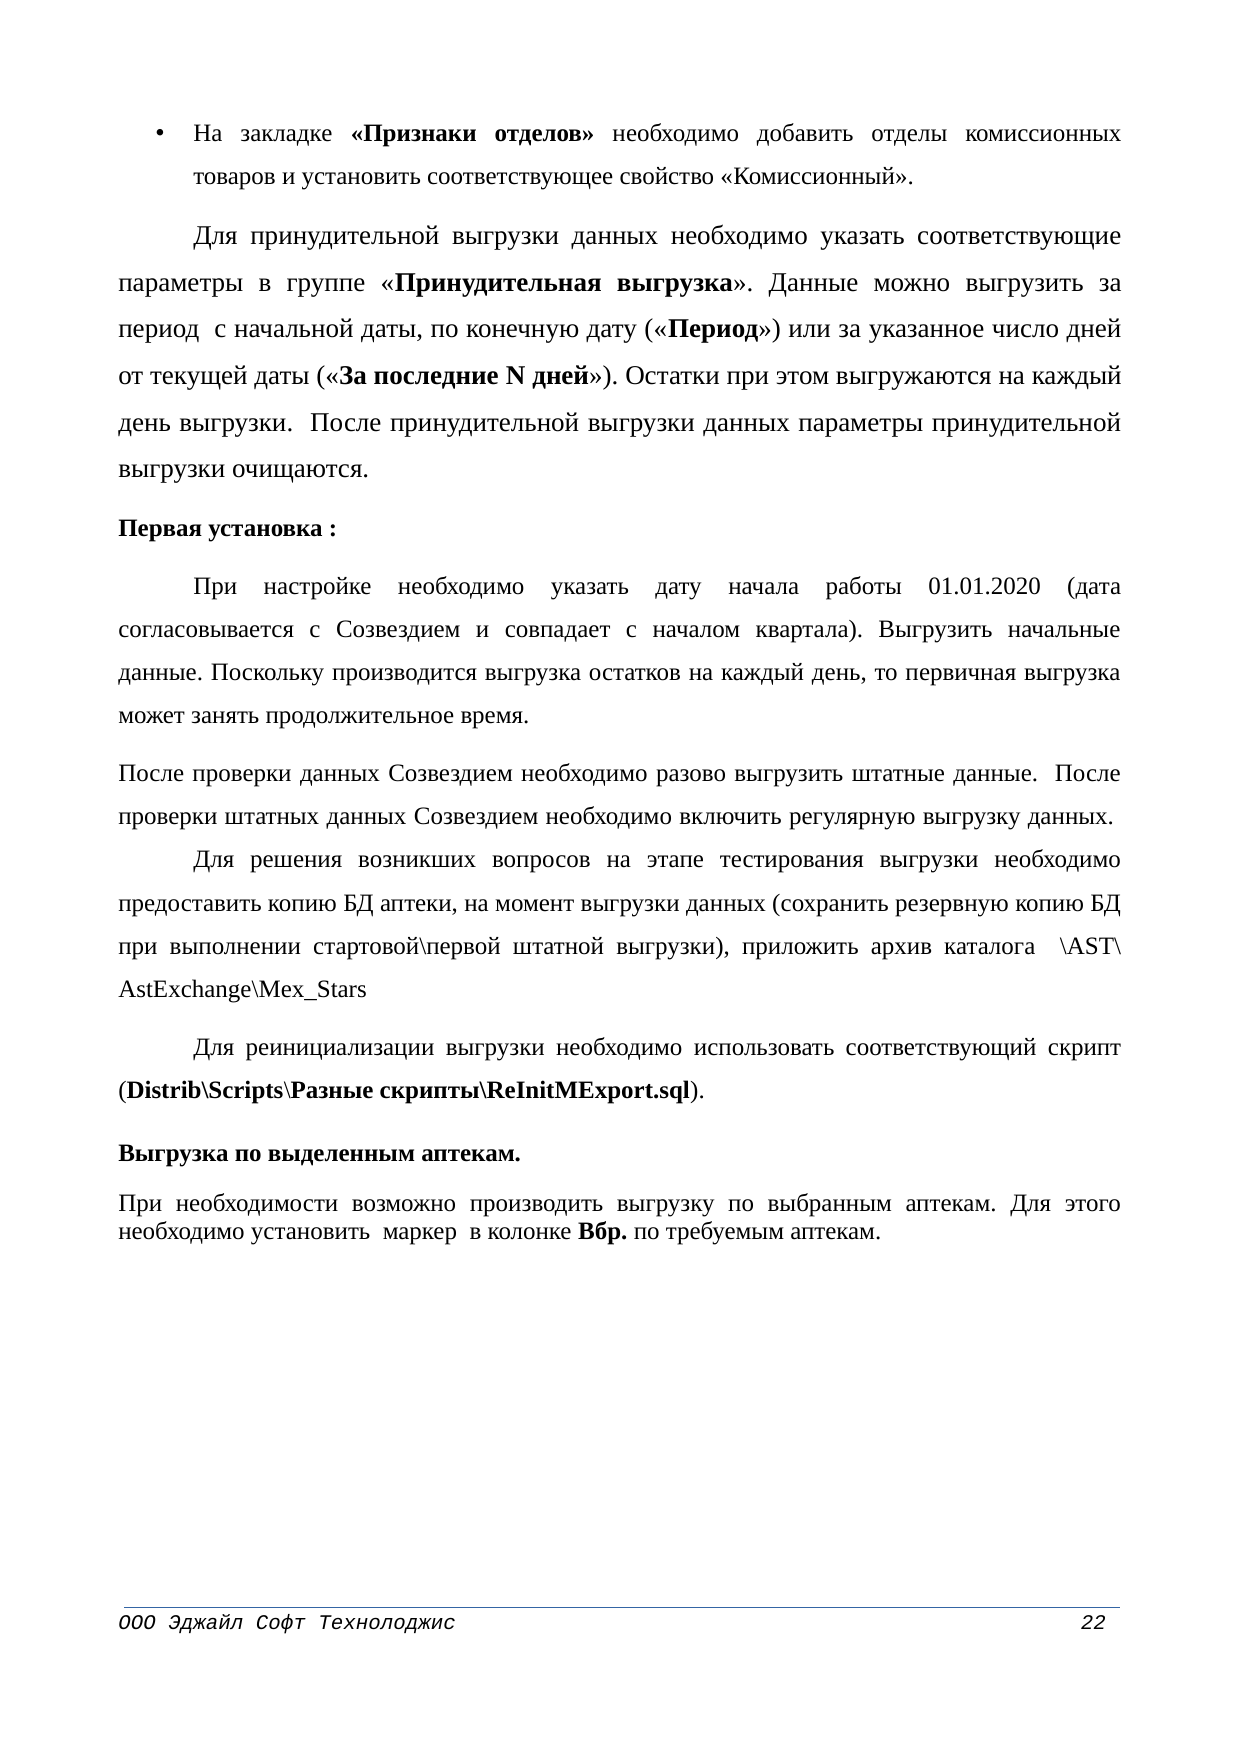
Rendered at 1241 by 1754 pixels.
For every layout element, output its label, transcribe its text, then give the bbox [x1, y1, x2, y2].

text Выгрузка по выделенным аптекам. [118, 1138, 1122, 1167]
text Для принудительной выгрузки данных необходимо указать соответствующие параметры в группе «Принудительная выгрузка». Данные можно выгрузить за период с начальной даты, по конечную дату («Период») или за указанное число дней от текущей даты («За последние N дней»). Остатки при этом выгружаются на каждый день выгрузки. После принудительной выгрузки данных параметры принудительной выгрузки очищаются. [118, 219, 1122, 483]
text Для реинициализации выгрузки необходимо использовать соответствующий скрипт (Distrib\Scripts\Разные скрипты\ReInitMExport.sql). [118, 1032, 1122, 1103]
text Первая установка : [118, 513, 1122, 542]
text При необходимости возможно производить выгрузку по выбранным аптекам. Для этого необходимо установить маркер в колонке Вбр. по требуемым аптекам. [118, 1188, 1122, 1245]
list На закладке «Признаки отделов» необходимо добавить отделы комиссионных товаров и установить соответствующее свойство «Комиссионный». [156, 118, 1122, 190]
text После проверки данных Созвездием необходимо разово выгрузить штатные данные. После проверки штатных данных Созвездием необходимо включить регулярную выгрузку данных. Для решения возникших вопросов на этапе тестирования выгрузки необходимо предоставить копию БД аптеки, на момент выгрузки данных (сохранить резервную копию БД при выполнении стартовой\первой штатной выгрузки), приложить архив каталога \AST\AstExchange\Mex_Stars [118, 758, 1122, 1003]
text При настройке необходимо указать дату начала работы 01.01.2020 (дата согласовывается с Созвездием и совпадает с началом квартала). Выгрузить начальные данные. Поскольку производится выгрузка остатков на каждый день, то первичная выгрузка может занять продолжительное время. [118, 571, 1122, 729]
